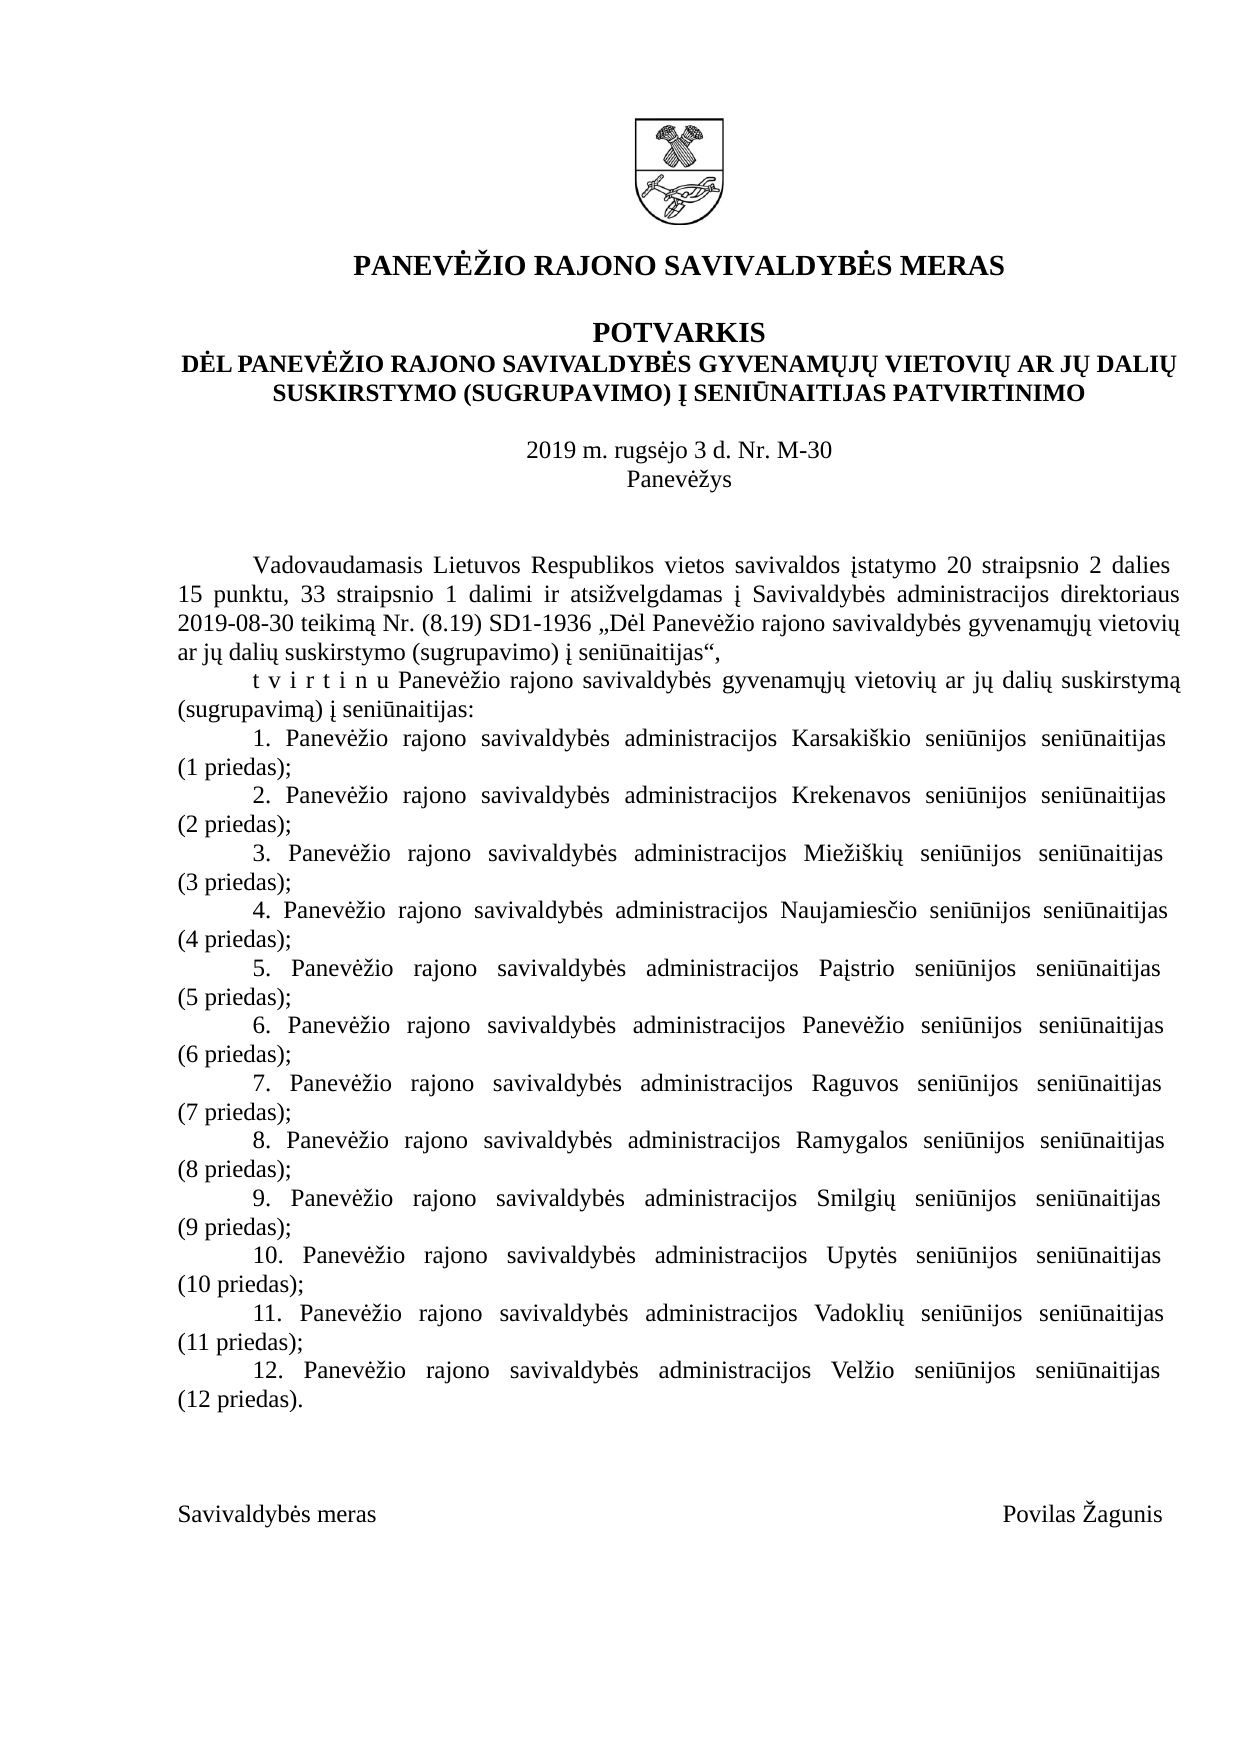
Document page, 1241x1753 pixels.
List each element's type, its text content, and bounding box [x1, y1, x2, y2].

text 5. Panevėžio rajono savivaldybės administracijos Paįstrio seniūnijos seniūnaitijas (5 priedas); [177, 953, 1181, 1010]
text POTVARKIS [177, 316, 1181, 349]
text 1. Panevėžio rajono savivaldybės administracijos Karsakiškio seniūnijos seniūnaitijas (1 priedas); [177, 723, 1181, 780]
text Vadovaudamasis Lietuvos Respublikos vietos savivaldos įstatymo 20 straipsnio 2 dalies 15 punktu, 33 straipsnio 1 dalimi ir atsižvelgdamas į Savivaldybės administracijos direktoriaus 2019-08-30 teikimą Nr. (8.19) SD1-1936 „Dėl Panevėžio rajono savivaldybės gyvenamųjų vietovių ar jų dalių suskirstymo (sugrupavimo) į seniūnaitijas“, [177, 550, 1181, 665]
text 2. Panevėžio rajono savivaldybės administracijos Krekenavos seniūnijos seniūnaitijas (2 priedas); [177, 780, 1181, 838]
text 10. Panevėžio rajono savivaldybės administracijos Upytės seniūnijos seniūnaitijas (10 priedas); [177, 1240, 1181, 1298]
text t v i r t i n u Panevėžio rajono savivaldybės gyvenamųjų vietovių ar jų dalių suskirstymą (sugrupavimą) į seniūnaitijas: [177, 665, 1181, 723]
text Savivaldybės meras Povilas Žagunis [177, 1499, 1181, 1528]
text 6. Panevėžio rajono savivaldybės administracijos Panevėžio seniūnijos seniūnaitijas (6 priedas); [177, 1010, 1181, 1068]
text 3. Panevėžio rajono savivaldybės administracijos Miežiškių seniūnijos seniūnaitijas (3 priedas); [177, 838, 1181, 895]
text DĖL PANEVĖŽIO RAJONO SAVIVALDYBĖS GYVENAMŲJŲ VIETOVIŲ AR JŲ DALIŲ SUSKIRSTYMO (SUGRUPAVIMO) Į SENIŪNAITIJAS PATVIRTINIMO [177, 349, 1181, 407]
text 9. Panevėžio rajono savivaldybės administracijos Smilgių seniūnijos seniūnaitijas (9 priedas); [177, 1183, 1181, 1240]
text 2019 m. rugsėjo 3 d. Nr. M-30 [177, 435, 1181, 464]
text PANEVĖŽIO RAJONO SAVIVALDYBĖS MERAS [177, 248, 1181, 282]
text 8. Panevėžio rajono savivaldybės administracijos Ramygalos seniūnijos seniūnaitijas (8 priedas); [177, 1125, 1181, 1183]
text 11. Panevėžio rajono savivaldybės administracijos Vadoklių seniūnijos seniūnaitijas (11 priedas); [177, 1298, 1181, 1355]
text 12. Panevėžio rajono savivaldybės administracijos Velžio seniūnijos seniūnaitijas (12 priedas). [177, 1355, 1181, 1413]
text 4. Panevėžio rajono savivaldybės administracijos Naujamiesčio seniūnijos seniūnaitijas (4 priedas); [177, 895, 1181, 953]
text 7. Panevėžio rajono savivaldybės administracijos Raguvos seniūnijos seniūnaitijas (7 priedas); [177, 1068, 1181, 1125]
text Panevėžys [177, 464, 1181, 493]
